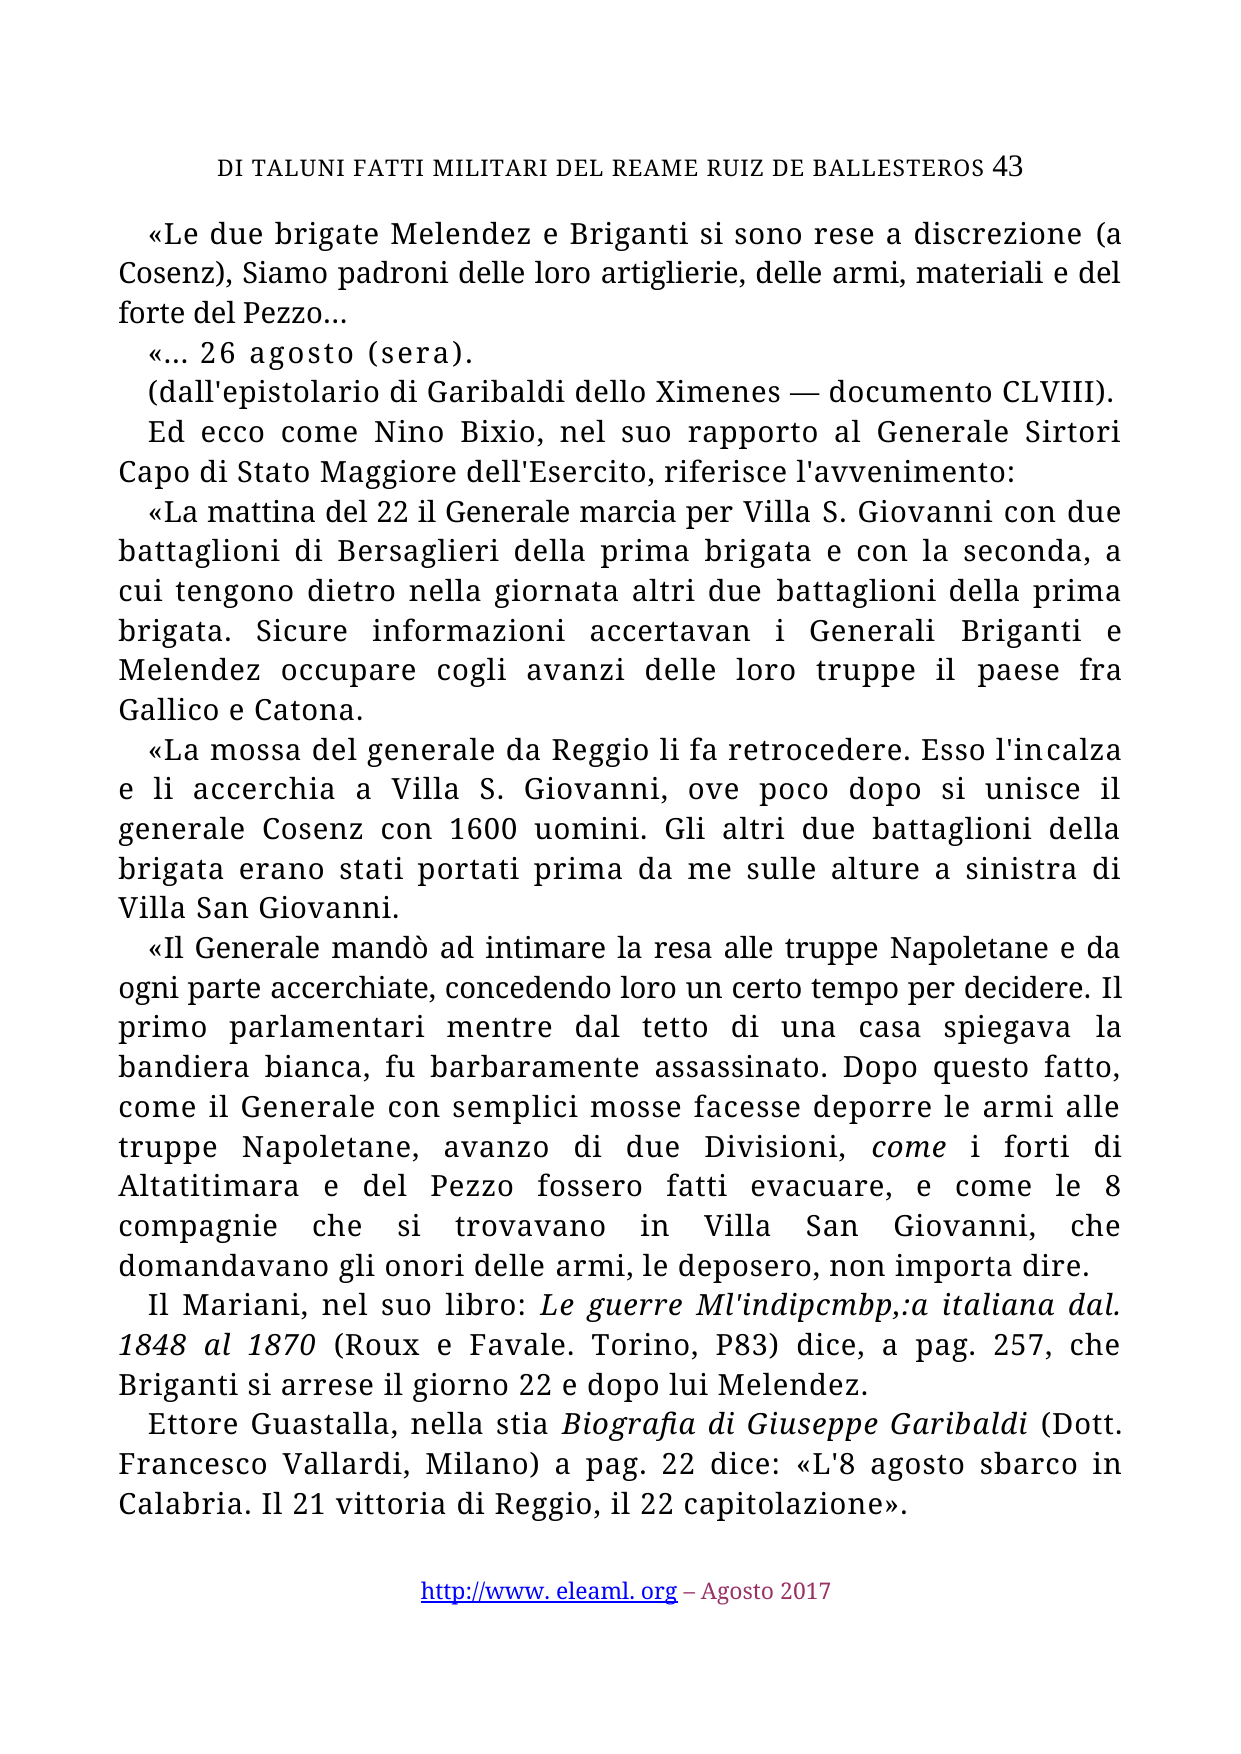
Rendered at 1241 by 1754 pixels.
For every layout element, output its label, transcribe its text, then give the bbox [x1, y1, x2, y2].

text (dall'epistolario di Garibaldi dello Ximenes — documento CLVIII). [118, 372, 1122, 411]
text «... 26 agosto (sera). [118, 332, 1122, 372]
text «La mossa del generale da Reggio li fa retrocedere. Esso l'incalza e li accerchia a Villa S. Giovanni, ove poco dopo si unisce il generale Cosenz con 1600 uomini. Gli altri due battaglioni della brigata erano stati portati prima da me sulle alture a sinistra di Villa San Giovanni. [118, 729, 1122, 927]
text «Il Generale mandò ad intimare la resa alle truppe Napoletane e da ogni parte accerchiate, concedendo loro un certo tempo per decidere. Il primo parlamentari mentre dal tetto di una casa spiegava la bandiera bianca, fu barbaramente assassinato. Dopo questo fatto, come il Generale con semplici mosse facesse deporre le armi alle truppe Napoletane, avanzo di due Divisioni, come i forti di Altatitimara e del Pezzo fossero fatti evacuare, e come le 8 compagnie che si trovavano in Villa San Giovanni, che domandavano gli onori delle armi, le deposero, non importa dire. [118, 927, 1122, 1284]
text «Le due brigate Melendez e Briganti si sono rese a discrezione (a Cosenz), Siamo padroni delle loro artiglierie, delle armi, materiali e del forte del Pezzo… [118, 213, 1122, 332]
text Ettore Guastalla, nella stia Biografia di Giuseppe Garibaldi (Dott. Francesco Vallardi, Milano) a pag. 22 dice: «L'8 agosto sbarco in Calabria. Il 21 vittoria di Reggio, il 22 capitolazione». [118, 1404, 1122, 1523]
text Il Mariani, nel suo libro: Le guerre Ml'indipcmbp,:a italiana dal. 1848 al 1870 (Roux e Favale. Torino, P83) dice, a pag. 257, che Briganti si arrese il giorno 22 e dopo lui Melendez. [118, 1284, 1122, 1404]
text Ed ecco come Nino Bixio, nel suo rapporto al Generale Sirtori Capo di Stato Maggiore dell'Esercito, riferisce l'avvenimento: [118, 411, 1122, 491]
text «La mattina del 22 il Generale marcia per Villa S. Giovanni con due battaglioni di Bersaglieri della prima brigata e con la seconda, a cui tengono dietro nella giornata altri due battaglioni della prima brigata. Sicure informazioni accertavan i Generali Briganti e Melendez occupare cogli avanzi delle loro truppe il paese fra Gallico e Catona. [118, 491, 1122, 729]
